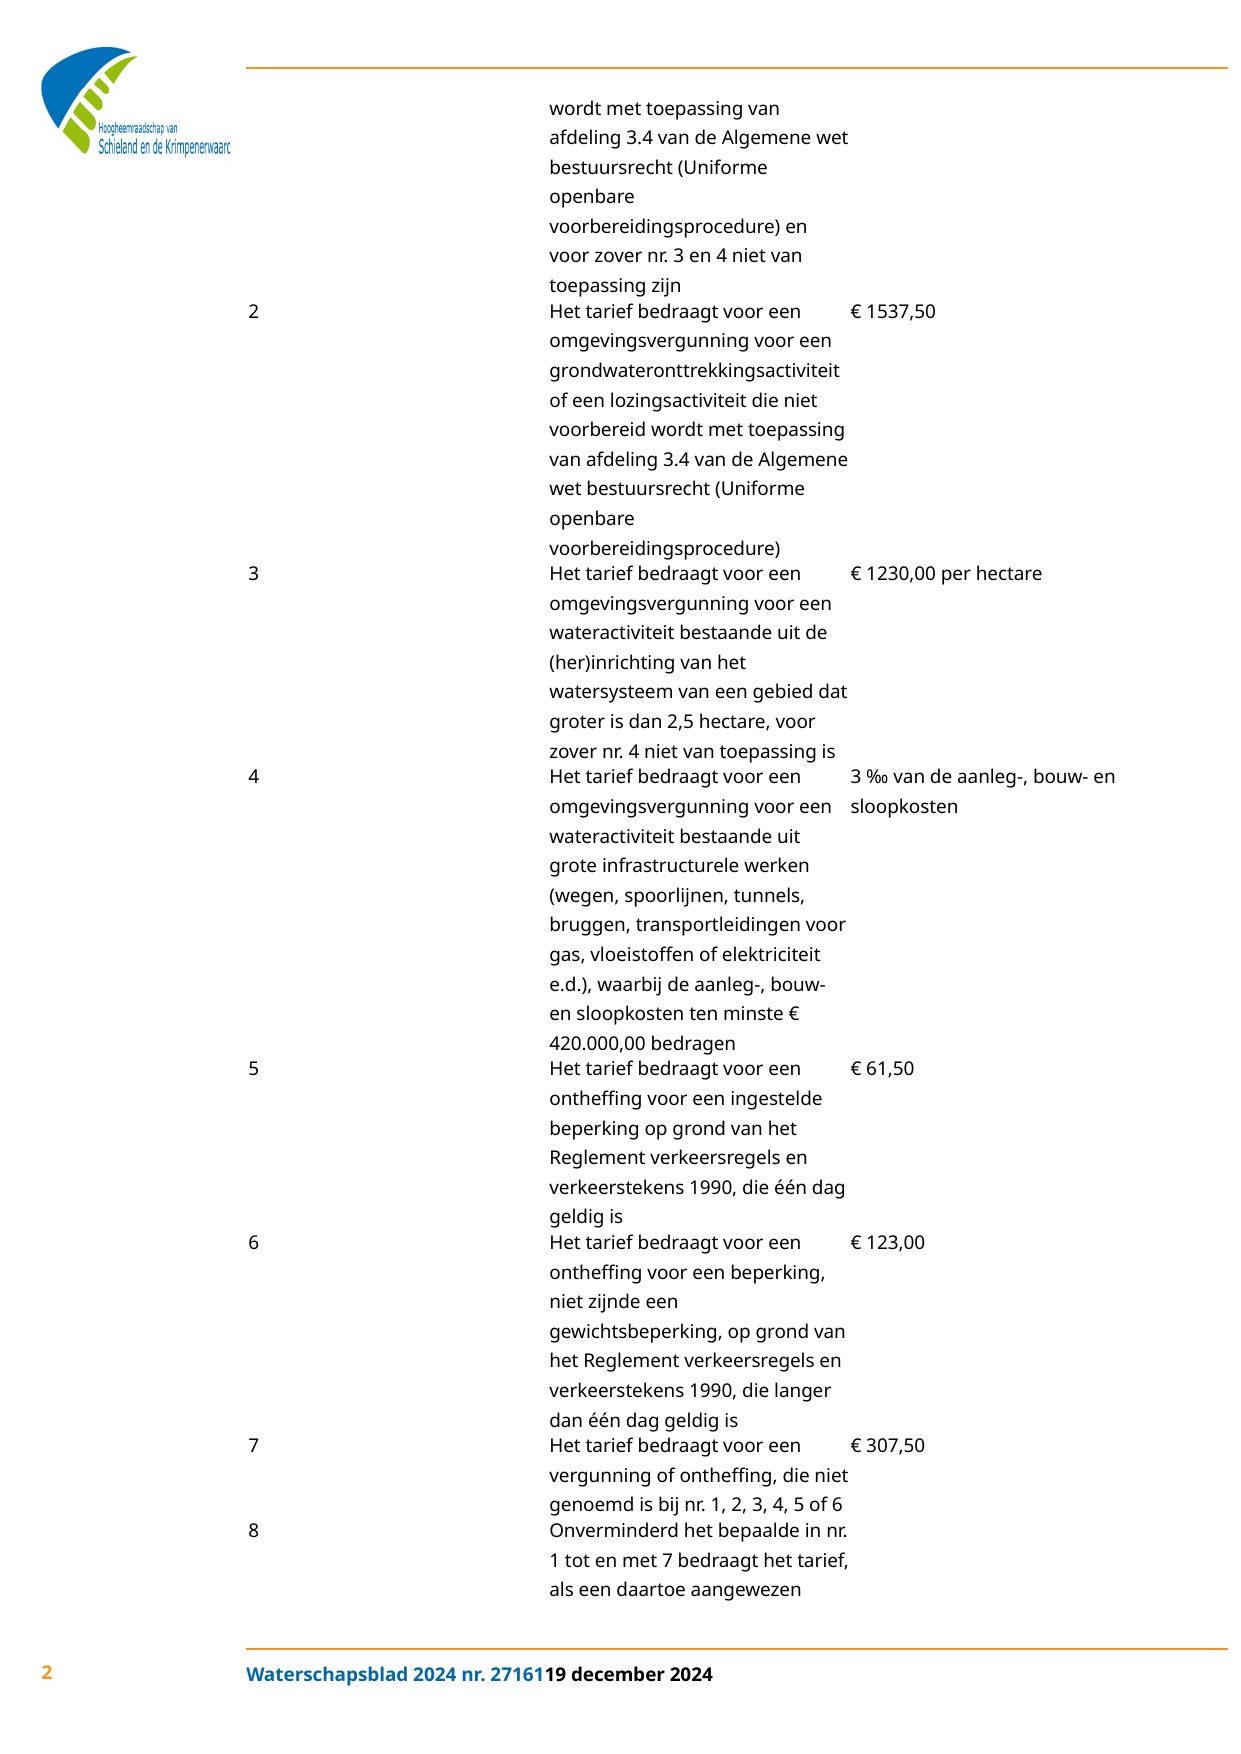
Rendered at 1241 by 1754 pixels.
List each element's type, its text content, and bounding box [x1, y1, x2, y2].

table_cell Het tarief bedraagt voor een vergunning of ontheffing, die niet genoemd is bij nr. 1, 2, 3, 4, 5 of 6 [549, 1433, 850, 1517]
table_cell 4 [248, 764, 549, 1056]
table_cell Het tarief bedraagt voor een omgevingsvergunning voor een wateractiviteit bestaande uit grote infrastructurele werken (wegen, spoorlijnen, tunnels, bruggen, transportleidingen voor gas, vloeistoffen of elektriciteit e.d.), waarbij de aanleg-, bouw- en sloopkosten ten minste € 420.000,00 bedragen [549, 764, 850, 1056]
table_cell Het tarief bedraagt voor een ontheffing voor een ingestelde beperking op grond van het Reglement verkeersregels en verkeerstekens 1990, die één dag geldig is [549, 1056, 850, 1229]
table_cell wordt met toepassing van afdeling 3.4 van de Algemene wet bestuursrecht (Uniforme openbare voorbereidingsprocedure) en voor zover nr. 3 en 4 niet van toepassing zijn [549, 95, 850, 298]
table_cell Het tarief bedraagt voor een omgevingsvergunning voor een wateractiviteit bestaande uit de (her)inrichting van het watersysteem van een gebied dat groter is dan 2,5 hectare, voor zover nr. 4 niet van toepassing is [549, 560, 850, 764]
table_cell Onverminderd het bepaalde in nr. 1 tot en met 7 bedraagt het tarief, als een daartoe aangewezen [549, 1518, 850, 1602]
picture [41, 47, 231, 172]
table_cell [248, 95, 549, 298]
table_cell 8 [248, 1518, 549, 1602]
table_cell € 61,50 [850, 1056, 1152, 1229]
table_cell € 1537,50 [850, 298, 1152, 560]
table_cell € 123,00 [850, 1229, 1152, 1432]
table_cell € 307,50 [850, 1433, 1152, 1517]
table_cell 7 [248, 1433, 549, 1517]
table_cell 5 [248, 1056, 549, 1229]
table_cell € 1230,00 per hectare [850, 560, 1152, 764]
table_cell 3 ‰ van de aanleg-, bouw- en sloopkosten [850, 764, 1152, 1056]
table_cell Het tarief bedraagt voor een omgevingsvergunning voor een grondwateronttrekkingsactiviteit of een lozingsactiviteit die niet voorbereid wordt met toepassing van afdeling 3.4 van de Algemene wet bestuursrecht (Uniforme openbare voorbereidingsprocedure) [549, 298, 850, 560]
table_cell [850, 95, 1152, 298]
table_cell 2 [248, 298, 549, 560]
table_cell 3 [248, 560, 549, 764]
table_cell [850, 1518, 1152, 1602]
table_cell 6 [248, 1229, 549, 1432]
table_cell Het tarief bedraagt voor een ontheffing voor een beperking, niet zijnde een gewichtsbeperking, op grond van het Reglement verkeersregels en verkeerstekens 1990, die langer dan één dag geldig is [549, 1229, 850, 1432]
